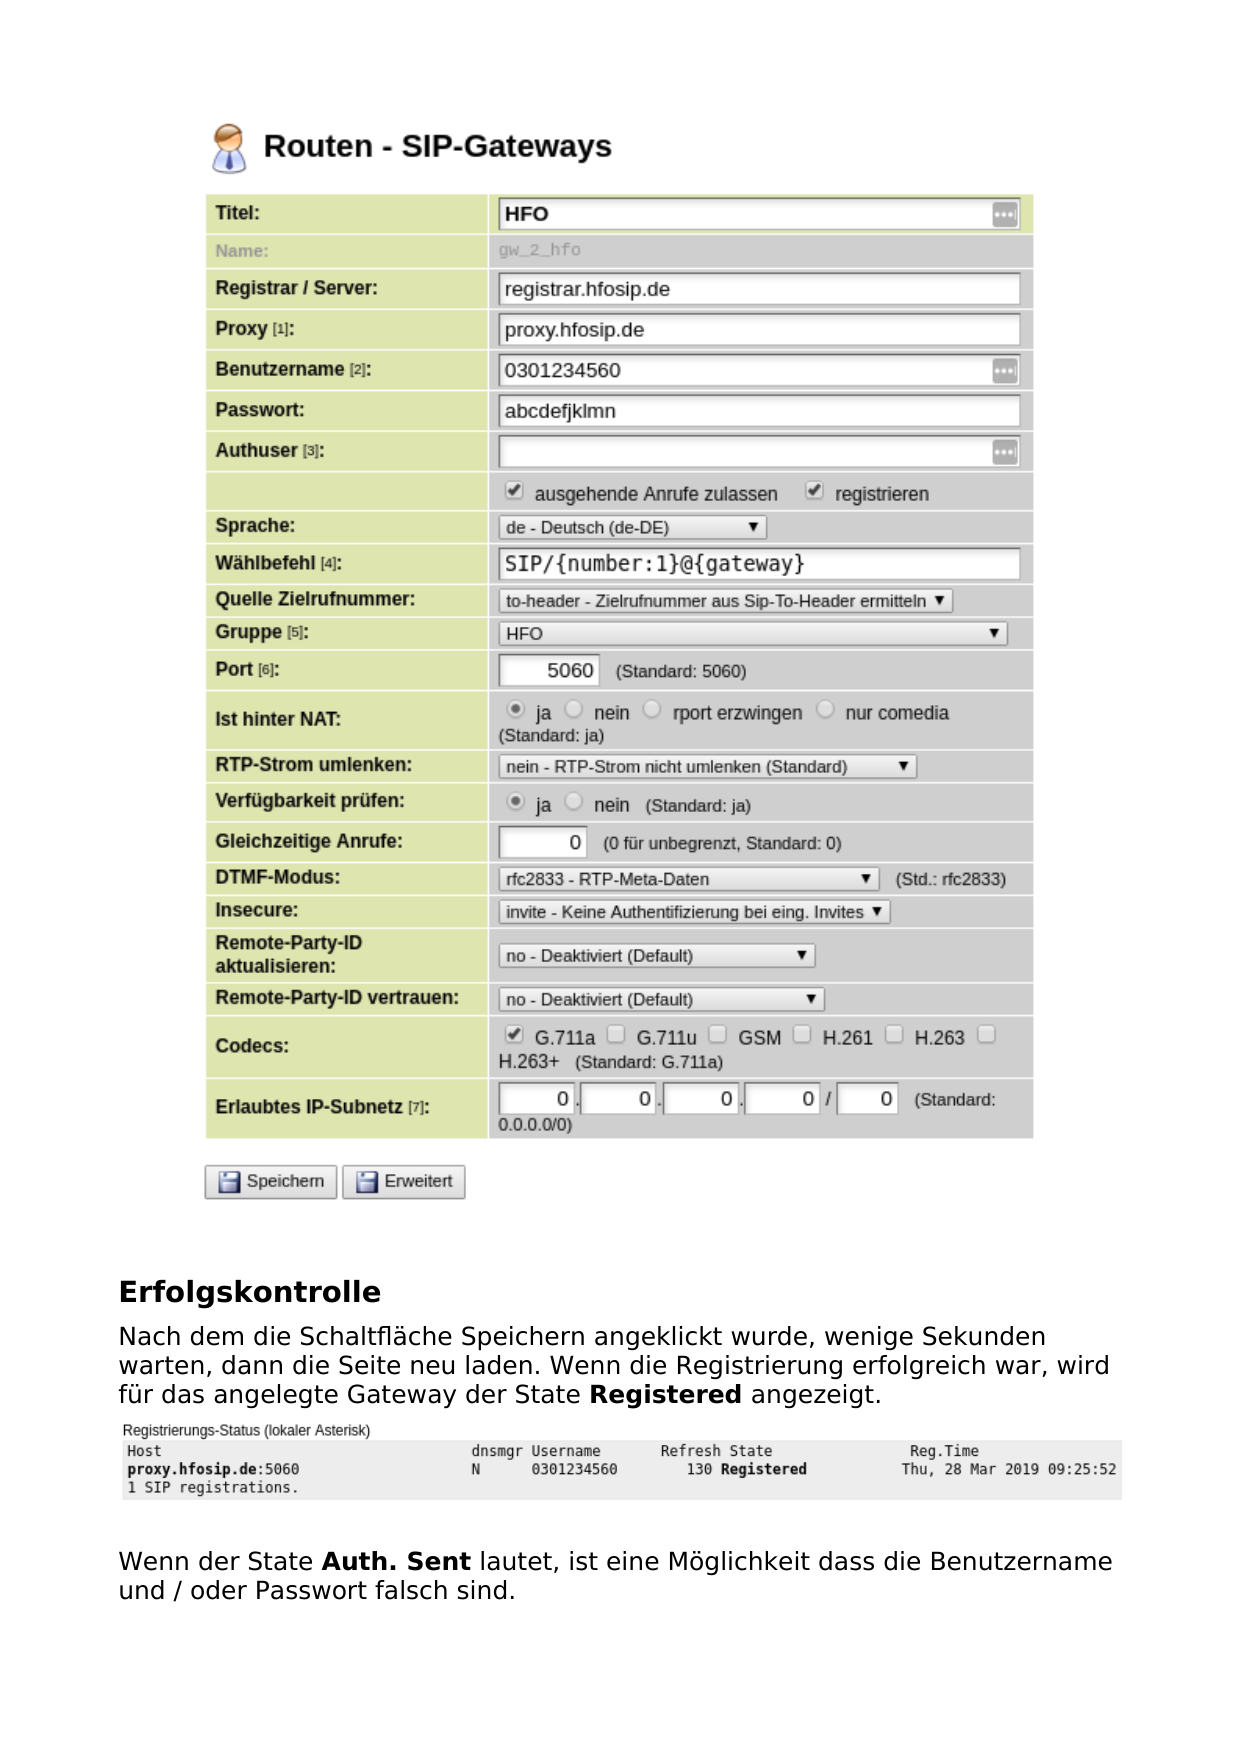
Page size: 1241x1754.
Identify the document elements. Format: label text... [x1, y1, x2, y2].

picture [118, 1421, 1123, 1506]
subtitle Erfolgskontrolle [118, 1275, 1122, 1309]
text Wenn der State Auth. Sent lautet, ist eine Möglichkeit dass die Benutzername und / oder Passwort falsch sind. [118, 1547, 1122, 1605]
text Nach dem die Schaltfläche Speichern angeklickt wurde, wenige Sekunden warten, dann die Seite neu laden. Wenn die Registrierung erfolgreich war, wird für das angelegte Gateway der State Registered angezeigt. [118, 1322, 1122, 1409]
picture [197, 118, 1043, 1209]
